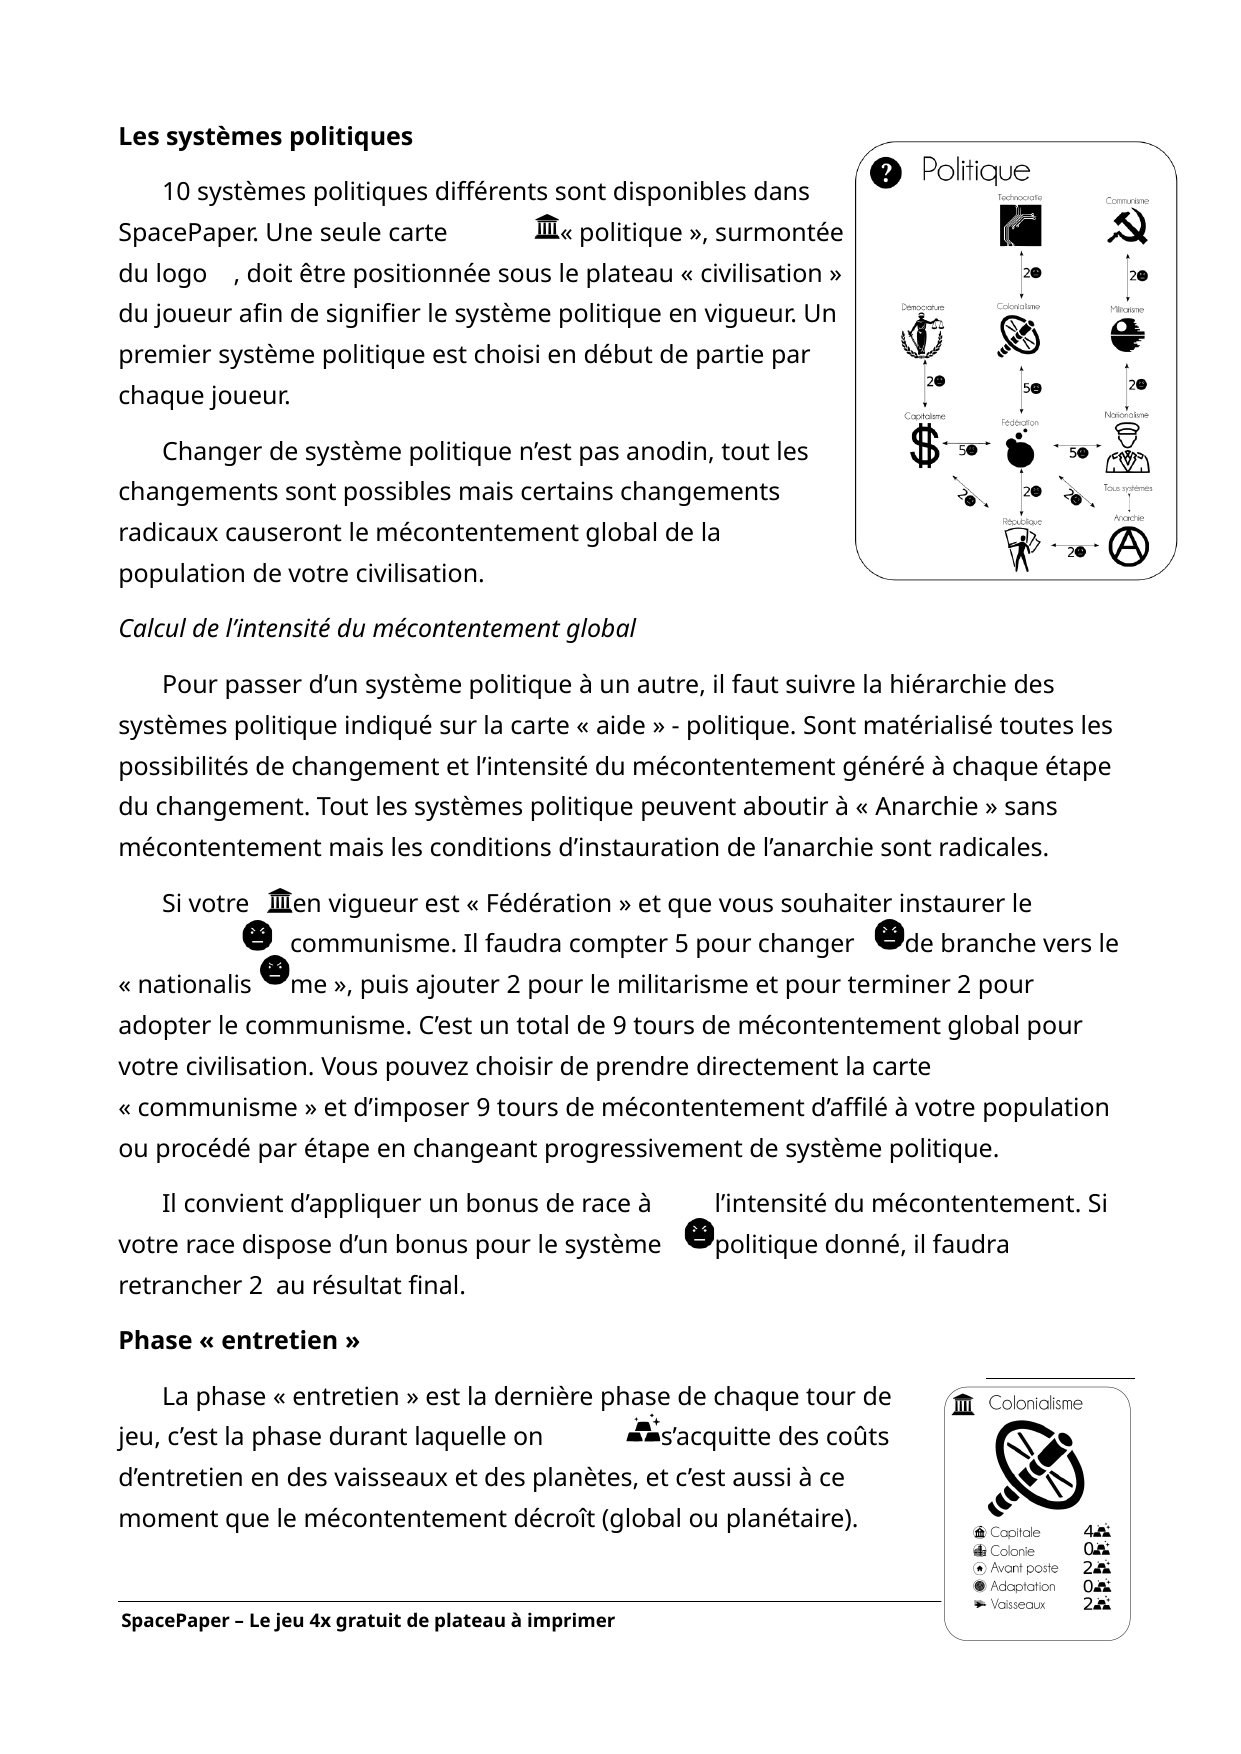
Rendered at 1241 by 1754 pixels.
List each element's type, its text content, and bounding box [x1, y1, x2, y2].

text Il convient d’appliquer un bonus de race à l’intensité du mécontentement. Si votre race dispose d’un bonus pour le système politique donné, il faudra retrancher 2 au résultat final. [118, 1186, 1122, 1301]
text 10 systèmes politiques différents sont disponibles dans SpacePaper. Une seule carte « politique », surmontée du logo , doit être positionnée sous le plateau « civilisation » du joueur afin de signifier le système politique en vigueur. Un premier système politique est choisi en début de partie par chaque joueur. [118, 173, 845, 412]
text Les systèmes politiques [118, 118, 1122, 152]
picture [626, 1413, 661, 1442]
text Calcul de l’intensité du mécontentement global [118, 611, 1122, 645]
picture [260, 955, 290, 985]
text Pour passer d’un système politique à un autre, il faut suivre la hiérarchie des systèmes politique indiqué sur la carte « aide » - politique. Sont matérialisé toutes les possibilités de changement et l’intensité du mécontentement généré à chaque étape du changement. Tout les systèmes politique peuvent aboutir à « Anarchie » sans mécontentement mais les conditions d’instauration de l’anarchie sont radicales. [118, 666, 1122, 864]
picture [267, 888, 293, 913]
picture [534, 214, 560, 239]
text Changer de système politique n’est pas anodin, tout les changements sont possibles mais certains changements radicaux causeront le mécontentement global de la population de votre civilisation. [118, 433, 1122, 590]
picture [242, 920, 273, 951]
text Phase « entretien » [118, 1323, 1122, 1357]
picture [941, 1378, 1135, 1645]
text La phase « entretien » est la dernière phase de chaque tour de jeu, c’est la phase durant laquelle on s’acquitte des coûts d’entretien en des vaisseaux et des planètes, et c’est aussi à ce moment que le mécontentement décroît (global ou planétaire). [118, 1378, 941, 1535]
picture [845, 133, 1184, 588]
picture [684, 1218, 715, 1249]
picture [874, 919, 905, 950]
text Si votre en vigueur est « Fédération » et que vous souhaiter instaurer le communisme. Il faudra compter 5 pour changer de branche vers le « nationalisme », puis ajouter 2 pour le militarisme et pour terminer 2 pour adopter le communisme. C’est un total de 9 tours de mécontentement global pour votre civilisation. Vous pouvez choisir de prendre directement la carte « communisme » et d’imposer 9 tours de mécontentement d’affilé à votre population ou procédé par étape en changeant progressivement de système politique. [118, 885, 1122, 1164]
